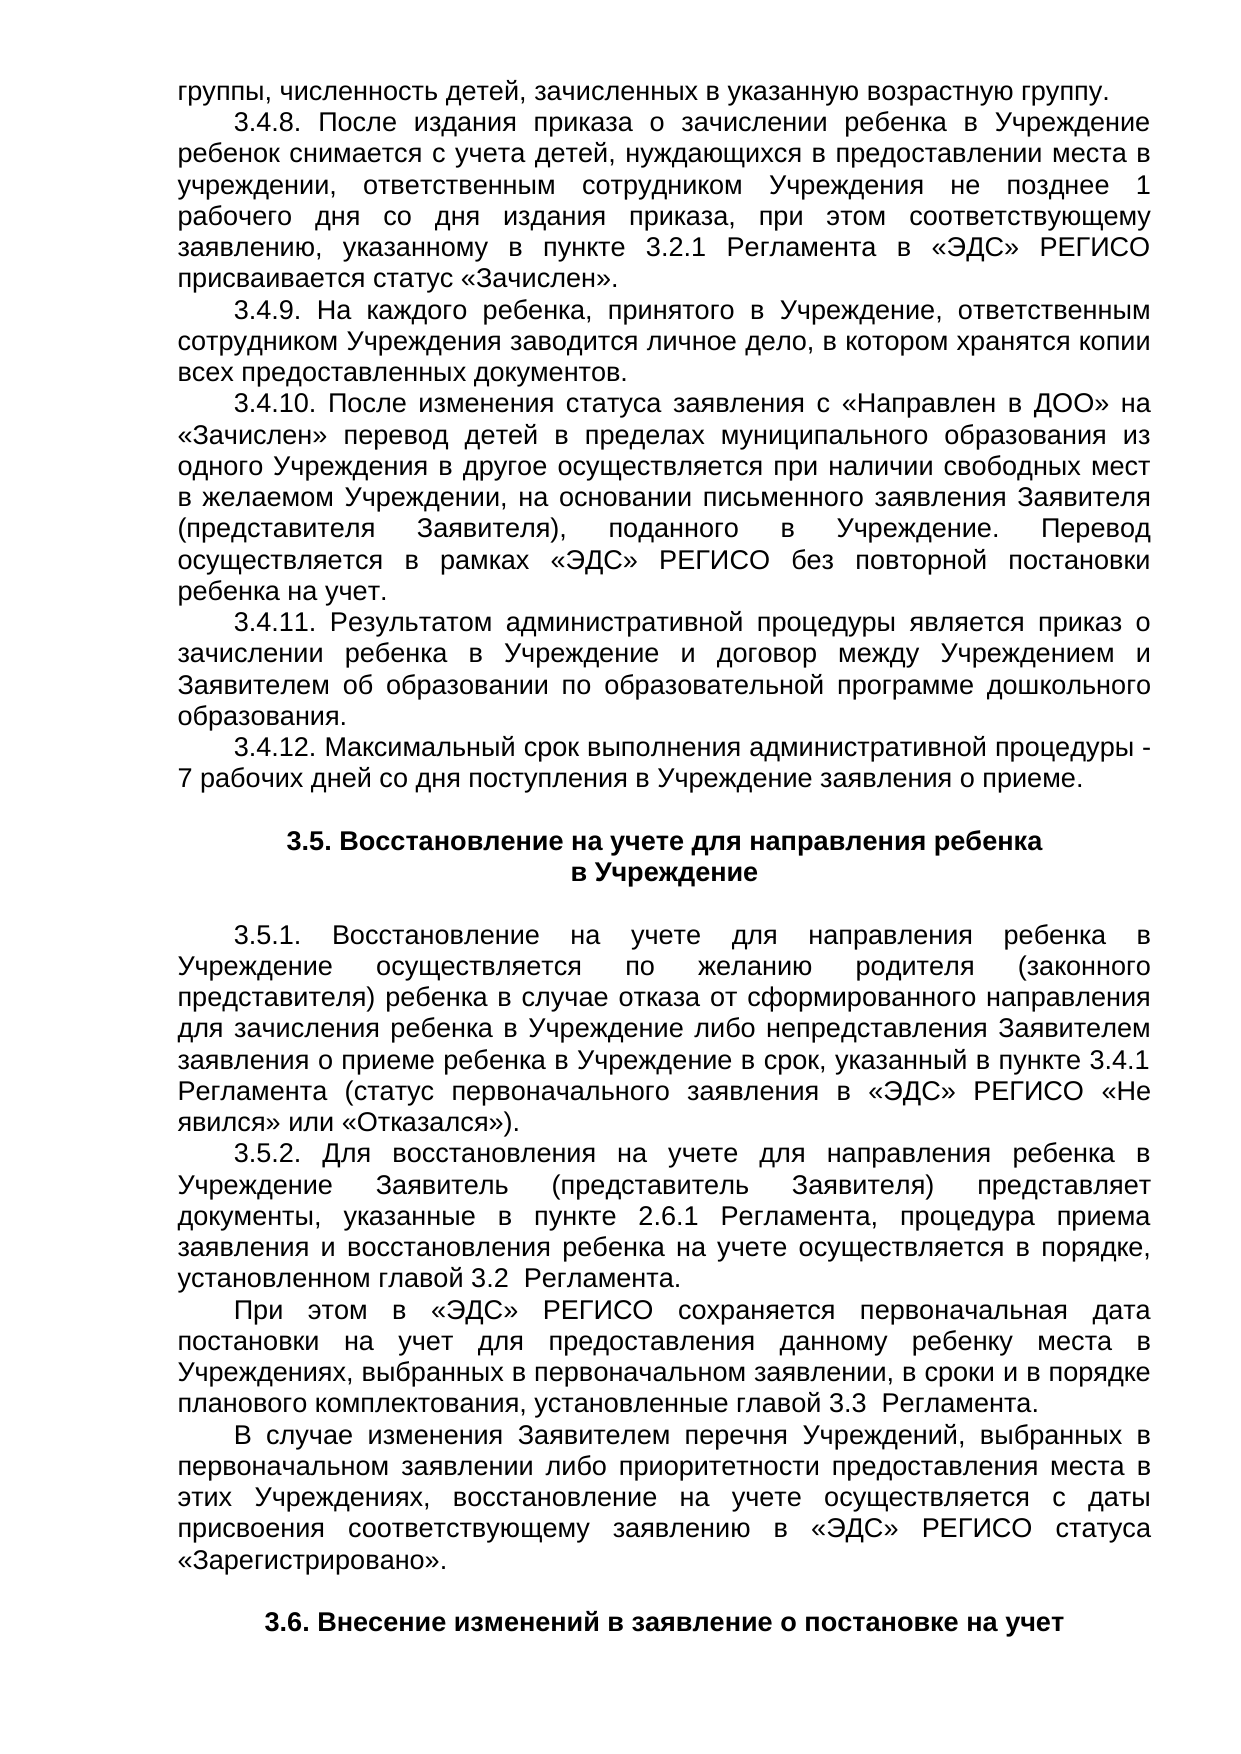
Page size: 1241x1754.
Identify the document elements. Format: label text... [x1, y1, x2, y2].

title 3.6. Внесение изменений в заявление о постановке на учет [177, 1606, 1152, 1637]
text 3.4.12. Максимальный срок выполнения административной процедуры - 7 рабочих дней со дня поступления в Учреждение заявления о приеме. [177, 731, 1152, 794]
text 3.5.2. Для восстановления на учете для направления ребенка в Учреждение Заявитель (представитель Заявителя) представляет документы, указанные в пункте 2.6.1 Регламента, процедура приема заявления и восстановления ребенка на учете осуществляется в порядке, установленном главой 3.2 Регламента. [177, 1137, 1152, 1294]
text 3.4.11. Результатом административной процедуры является приказ о зачислении ребенка в Учреждение и договор между Учреждением и Заявителем об образовании по образовательной программе дошкольного образования. [177, 606, 1152, 731]
title в Учреждение [177, 856, 1152, 887]
text группы, численность детей, зачисленных в указанную возрастную группу. [177, 75, 1152, 106]
title 3.5. Восстановление на учете для направления ребенка [177, 825, 1152, 856]
text 3.4.10. После изменения статуса заявления с «Направлен в ДОО» на «Зачислен» перевод детей в пределах муниципального образования из одного Учреждения в другое осуществляется при наличии свободных мест в желаемом Учреждении, на основании письменного заявления Заявителя (представителя Заявителя), поданного в Учреждение. Перевод осуществляется в рамках «ЭДС» РЕГИСО без повторной постановки ребенка на учет. [177, 387, 1152, 606]
text 3.4.8. После издания приказа о зачислении ребенка в Учреждение ребенок снимается с учета детей, нуждающихся в предоставлении места в учреждении, ответственным сотрудником Учреждения не позднее 1 рабочего дня со дня издания приказа, при этом соответствующему заявлению, указанному в пункте 3.2.1 Регламента в «ЭДС» РЕГИСО присваивается статус «Зачислен». [177, 106, 1152, 294]
text 3.4.9. На каждого ребенка, принятого в Учреждение, ответственным сотрудником Учреждения заводится личное дело, в котором хранятся копии всех предоставленных документов. [177, 294, 1152, 387]
text 3.5.1. Восстановление на учете для направления ребенка в Учреждение осуществляется по желанию родителя (законного представителя) ребенка в случае отказа от сформированного направления для зачисления ребенка в Учреждение либо непредставления Заявителем заявления о приеме ребенка в Учреждение в срок, указанный в пункте 3.4.1 Регламента (статус первоначального заявления в «ЭДС» РЕГИСО «Не явился» или «Отказался»). [177, 919, 1152, 1137]
text В случае изменения Заявителем перечня Учреждений, выбранных в первоначальном заявлении либо приоритетности предоставления места в этих Учреждениях, восстановление на учете осуществляется с даты присвоения соответствующему заявлению в «ЭДС» РЕГИСО статуса «Зарегистрировано». [177, 1419, 1152, 1575]
text При этом в «ЭДС» РЕГИСО сохраняется первоначальная дата постановки на учет для предоставления данному ребенку места в Учреждениях, выбранных в первоначальном заявлении, в сроки и в порядке планового комплектования, установленные главой 3.3 Регламента. [177, 1294, 1152, 1419]
